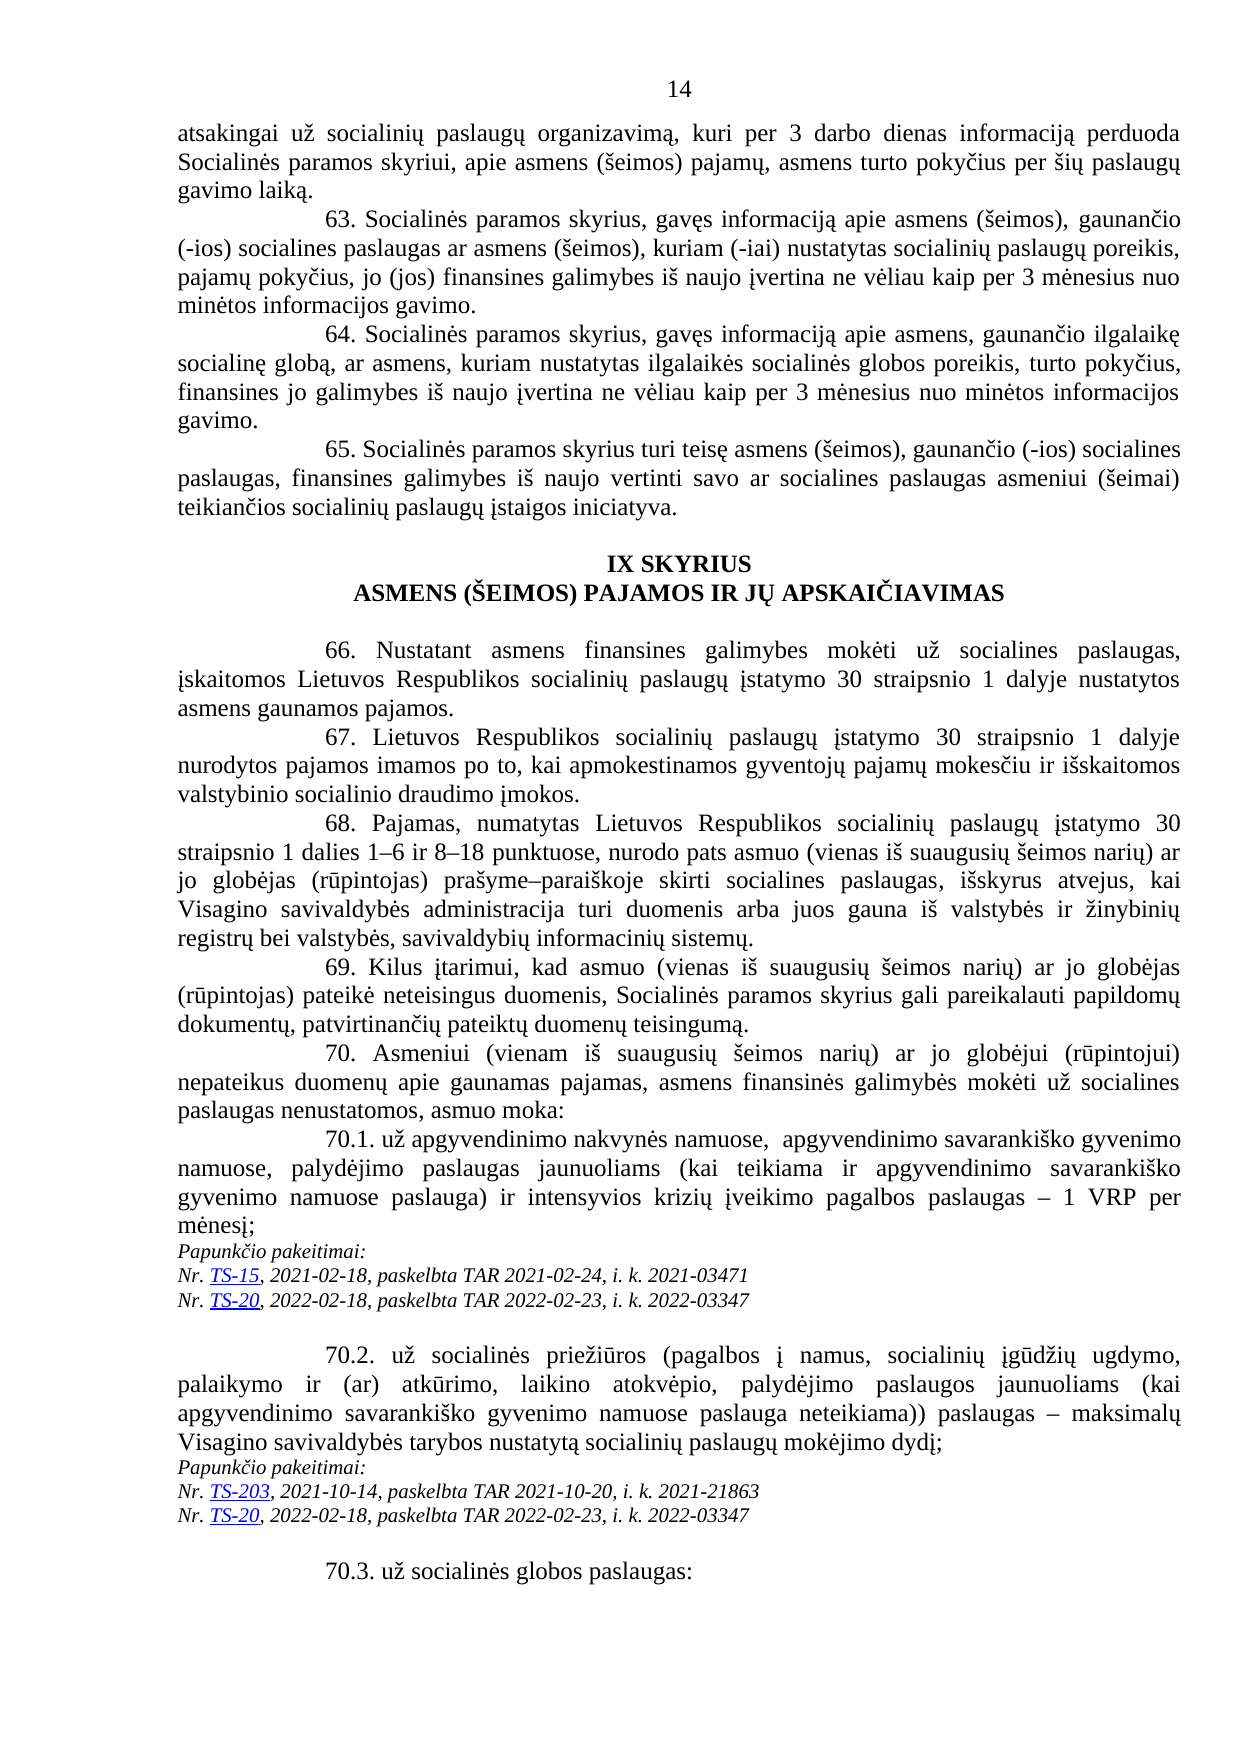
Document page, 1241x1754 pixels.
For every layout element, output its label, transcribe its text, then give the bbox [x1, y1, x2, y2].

text Nr. TS-20, 2022-02-18, paskelbta TAR 2022-02-23, i. k. 2022-03347 [177, 1287, 1181, 1312]
text IX SKYRIUS [177, 549, 1181, 578]
text 69. Kilus įtarimui, kad asmuo (vienas iš suaugusių šeimos narių) ar jo globėjas (rūpintojas) pateikė neteisingus duomenis, Socialinės paramos skyrius gali pareikalauti papildomų dokumentų, patvirtinančių pateiktų duomenų teisingumą. [177, 952, 1181, 1038]
text 70. Asmeniui (vienam iš suaugusių šeimos narių) ar jo globėjui (rūpintojui) nepateikus duomenų apie gaunamas pajamas, asmens finansinės galimybės mokėti už socialines paslaugas nenustatomos, asmuo moka: [177, 1038, 1181, 1124]
text 70.3. už socialinės globos paslaugas: [177, 1556, 1181, 1585]
text 66. Nustatant asmens finansines galimybes mokėti už socialines paslaugas, įskaitomos Lietuvos Respublikos socialinių paslaugų įstatymo 30 straipsnio 1 dalyje nustatytos asmens gaunamos pajamos. [177, 636, 1181, 722]
text 67. Lietuvos Respublikos socialinių paslaugų įstatymo 30 straipsnio 1 dalyje nurodytos pajamos imamos po to, kai apmokestinamos gyventojų pajamų mokesčiu ir išskaitomos valstybinio socialinio draudimo įmokos. [177, 722, 1181, 808]
text 65. Socialinės paramos skyrius turi teisę asmens (šeimos), gaunančio (-ios) socialines paslaugas, finansines galimybes iš naujo vertinti savo ar socialines paslaugas asmeniui (šeimai) teikiančios socialinių paslaugų įstaigos iniciatyva. [177, 434, 1181, 521]
text ASMENS (ŠEIMOS) PAJAMOS IR JŲ APSKAIČIAVIMAS [177, 578, 1181, 607]
text Papunkčio pakeitimai: [177, 1455, 1181, 1479]
text 68. Pajamas, numatytas Lietuvos Respublikos socialinių paslaugų įstatymo 30 straipsnio 1 dalies 1–6 ir 8–18 punktuose, nurodo pats asmuo (vienas iš suaugusių šeimos narių) ar jo globėjas (rūpintojas) prašyme–paraiškoje skirti socialines paslaugas, išskyrus atvejus, kai Visagino savivaldybės administracija turi duomenis arba juos gauna iš valstybės ir žinybinių registrų bei valstybės, savivaldybių informacinių sistemų. [177, 808, 1181, 952]
text 63. Socialinės paramos skyrius, gavęs informaciją apie asmens (šeimos), gaunančio (-ios) socialines paslaugas ar asmens (šeimos), kuriam (-iai) nustatytas socialinių paslaugų poreikis, pajamų pokyčius, jo (jos) finansines galimybes iš naujo įvertina ne vėliau kaip per 3 mėnesius nuo minėtos informacijos gavimo. [177, 204, 1181, 319]
text 64. Socialinės paramos skyrius, gavęs informaciją apie asmens, gaunančio ilgalaikę socialinę globą, ar asmens, kuriam nustatytas ilgalaikės socialinės globos poreikis, turto pokyčius, finansines jo galimybes iš naujo įvertina ne vėliau kaip per 3 mėnesius nuo minėtos informacijos gavimo. [177, 319, 1181, 434]
text Papunkčio pakeitimai: [177, 1239, 1181, 1263]
text Nr. TS-203, 2021-10-14, paskelbta TAR 2021-10-20, i. k. 2021-21863 [177, 1479, 1181, 1503]
text Nr. TS-15, 2021-02-18, paskelbta TAR 2021-02-24, i. k. 2021-03471 [177, 1263, 1181, 1287]
text atsakingai už socialinių paslaugų organizavimą, kuri per 3 darbo dienas informaciją perduoda Socialinės paramos skyriui, apie asmens (šeimos) pajamų, asmens turto pokyčius per šių paslaugų gavimo laiką. [177, 118, 1181, 204]
text 70.1. už apgyvendinimo nakvynės namuose, apgyvendinimo savarankiško gyvenimo namuose, palydėjimo paslaugas jaunuoliams (kai teikiama ir apgyvendinimo savarankiško gyvenimo namuose paslauga) ir intensyvios krizių įveikimo pagalbos paslaugas – 1 VRP per mėnesį; [177, 1124, 1181, 1239]
text Nr. TS-20, 2022-02-18, paskelbta TAR 2022-02-23, i. k. 2022-03347 [177, 1503, 1181, 1527]
text 70.2. už socialinės priežiūros (pagalbos į namus, socialinių įgūdžių ugdymo, palaikymo ir (ar) atkūrimo, laikino atokvėpio, palydėjimo paslaugos jaunuoliams (kai apgyvendinimo savarankiško gyvenimo namuose paslauga neteikiama)) paslaugas – maksimalų Visagino savivaldybės tarybos nustatytą socialinių paslaugų mokėjimo dydį; [177, 1340, 1181, 1455]
